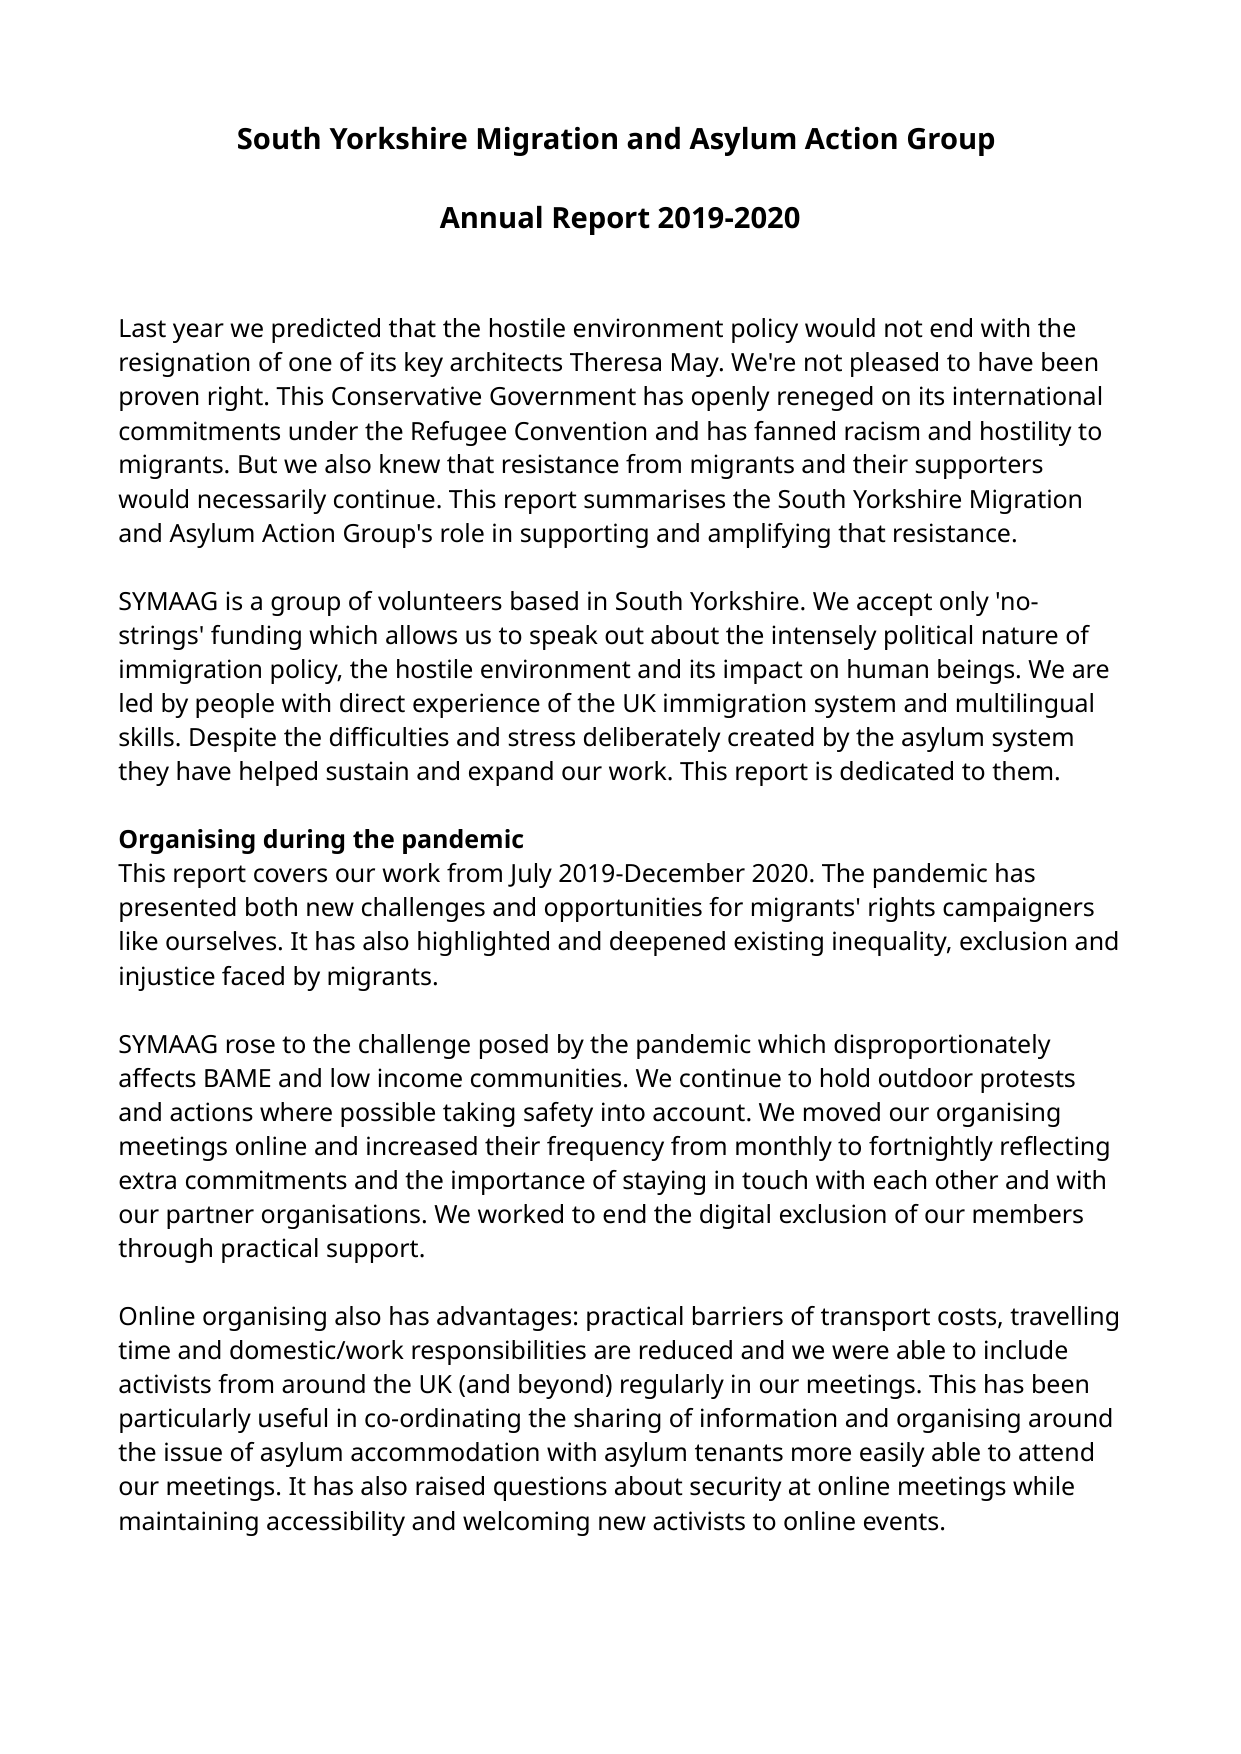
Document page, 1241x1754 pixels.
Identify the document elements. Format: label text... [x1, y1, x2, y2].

text SYMAAG is a group of volunteers based in South Yorkshire. We accept only 'no-strings' funding which allows us to speak out about the intensely political nature of immigration policy, the hostile environment and its impact on human beings. We are led by people with direct experience of the UK immigration system and multilingual skills. Despite the difficulties and stress deliberately created by the asylum system they have helped sustain and expand our work. This report is dedicated to them. [118, 583, 1122, 788]
text Online organising also has advantages: practical barriers of transport costs, travelling time and domestic/work responsibilities are reduced and we were able to include activists from around the UK (and beyond) regularly in our meetings. This has been particularly useful in co-ordinating the sharing of information and organising around the issue of asylum accommodation with asylum tenants more easily able to attend our meetings. It has also raised questions about security at online meetings while maintaining accessibility and welcoming new activists to online events. [118, 1299, 1122, 1537]
text SYMAAG rose to the challenge posed by the pandemic which disproportionately affects BAME and low income communities. We continue to hold outdoor protests and actions where possible taking safety into account. We moved our organising meetings online and increased their frequency from monthly to fortnightly reflecting extra commitments and the importance of staying in touch with each other and with our partner organisations. We worked to end the digital exclusion of our members through practical support. [118, 1026, 1122, 1265]
text Last year we predicted that the hostile environment policy would not end with the resignation of one of its key architects Theresa May. We're not pleased to have been proven right. This Conservative Government has openly reneged on its international commitments under the Refugee Convention and has fanned racism and hostility to migrants. But we also knew that resistance from migrants and their supporters would necessarily continue. This report summarises the South Yorkshire Migration and Asylum Action Group's role in supporting and amplifying that resistance. [118, 311, 1122, 549]
text Annual Report 2019-2020 [118, 197, 1122, 237]
text South Yorkshire Migration and Asylum Action Group [118, 118, 1122, 158]
text Organising during the pandemic [118, 822, 1122, 856]
text This report covers our work from July 2019-December 2020. The pandemic has presented both new challenges and opportunities for migrants' rights campaigners like ourselves. It has also highlighted and deepened existing inequality, exclusion and injustice faced by migrants. [118, 856, 1122, 992]
